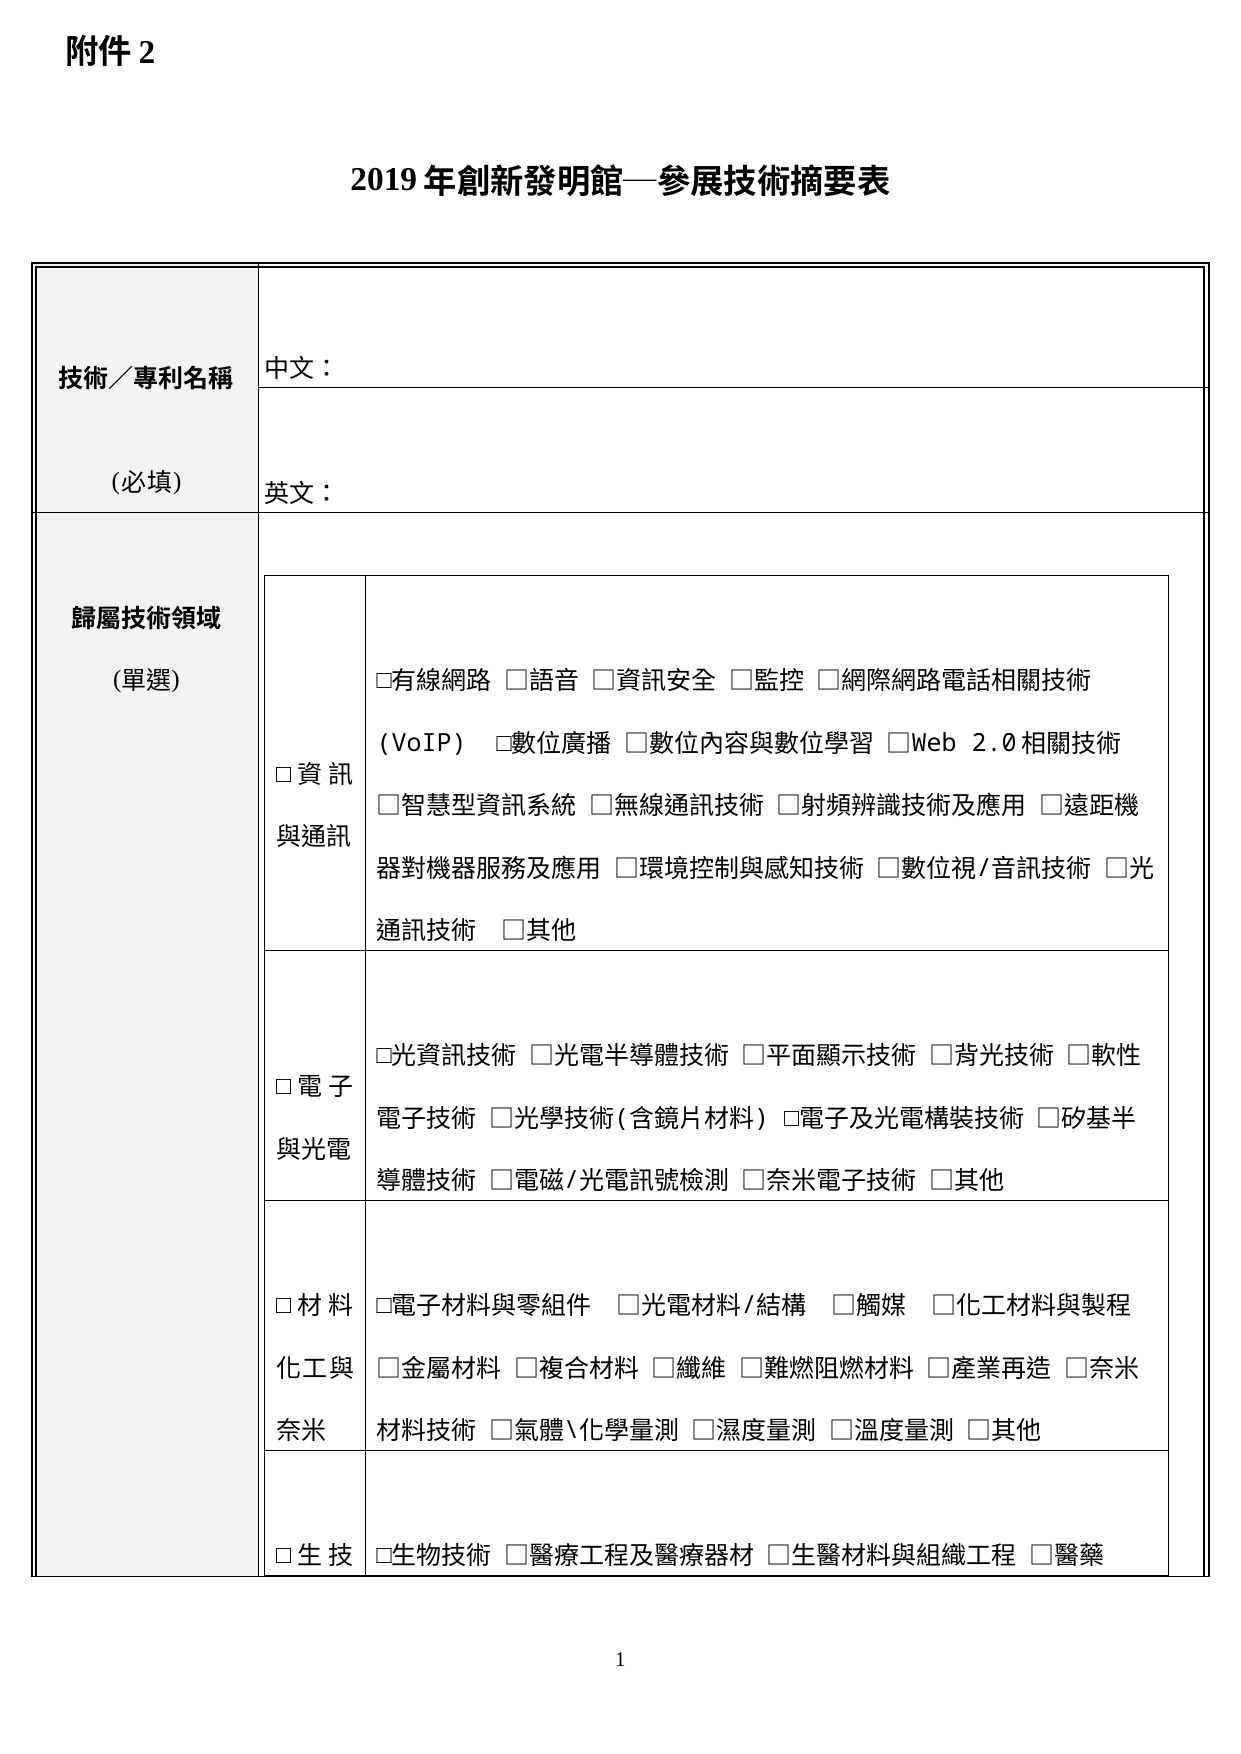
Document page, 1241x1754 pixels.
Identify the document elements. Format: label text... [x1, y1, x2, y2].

table_cell [259, 513, 1203, 1576]
table_header □有線網路 □語音 □資訊安全 □監控 □網際網路電話相關技術(VoIP) □數位廣播 □數位內容與數位學習 □Web 2.0相關技術 □智慧型資訊系統 □無線通訊技術 □射頻辨識技術及應用 □遠距機器對機器服務及應用 □環境控制與感知技術 □數位視/音訊技術 □光通訊技術 □其他 [366, 576, 1168, 949]
table_cell □生技 [265, 1451, 365, 1574]
table_cell 英文： [259, 388, 1203, 512]
table_cell □光資訊技術 □光電半導體技術 □平面顯示技術 □背光技術 □軟性電子技術 □光學技術(含鏡片材料) □電子及光電構裝技術 □矽基半導體技術 □電磁/光電訊號檢測 □奈米電子技術 □其他 [366, 951, 1168, 1199]
table_cell □電子材料與零組件 □光電材料/結構 □觸媒 □化工材料與製程 □金屬材料 □複合材料 □纖維 □難燃阻燃材料 □產業再造 □奈米材料技術 □氣體\化學量測 □濕度量測 □溫度量測 □其他 [366, 1201, 1168, 1449]
table_header □資訊與通訊 [265, 576, 365, 949]
table_cell 歸屬技術領域 (單選) [37, 513, 258, 1576]
text 2019年創新發明館─參展技術摘要表 [100, 137, 1140, 199]
text 附件2 [65, 34, 155, 71]
table_header 技術／專利名稱 (必填) [37, 268, 258, 512]
table_cell □電子與光電 [265, 951, 365, 1199]
table_header 中文： [259, 268, 1203, 387]
table_cell □生物技術 □醫療工程及醫療器材 □生醫材料與組織工程 □醫藥 [366, 1451, 1168, 1574]
table_cell □材料化工與奈米 [265, 1201, 365, 1449]
